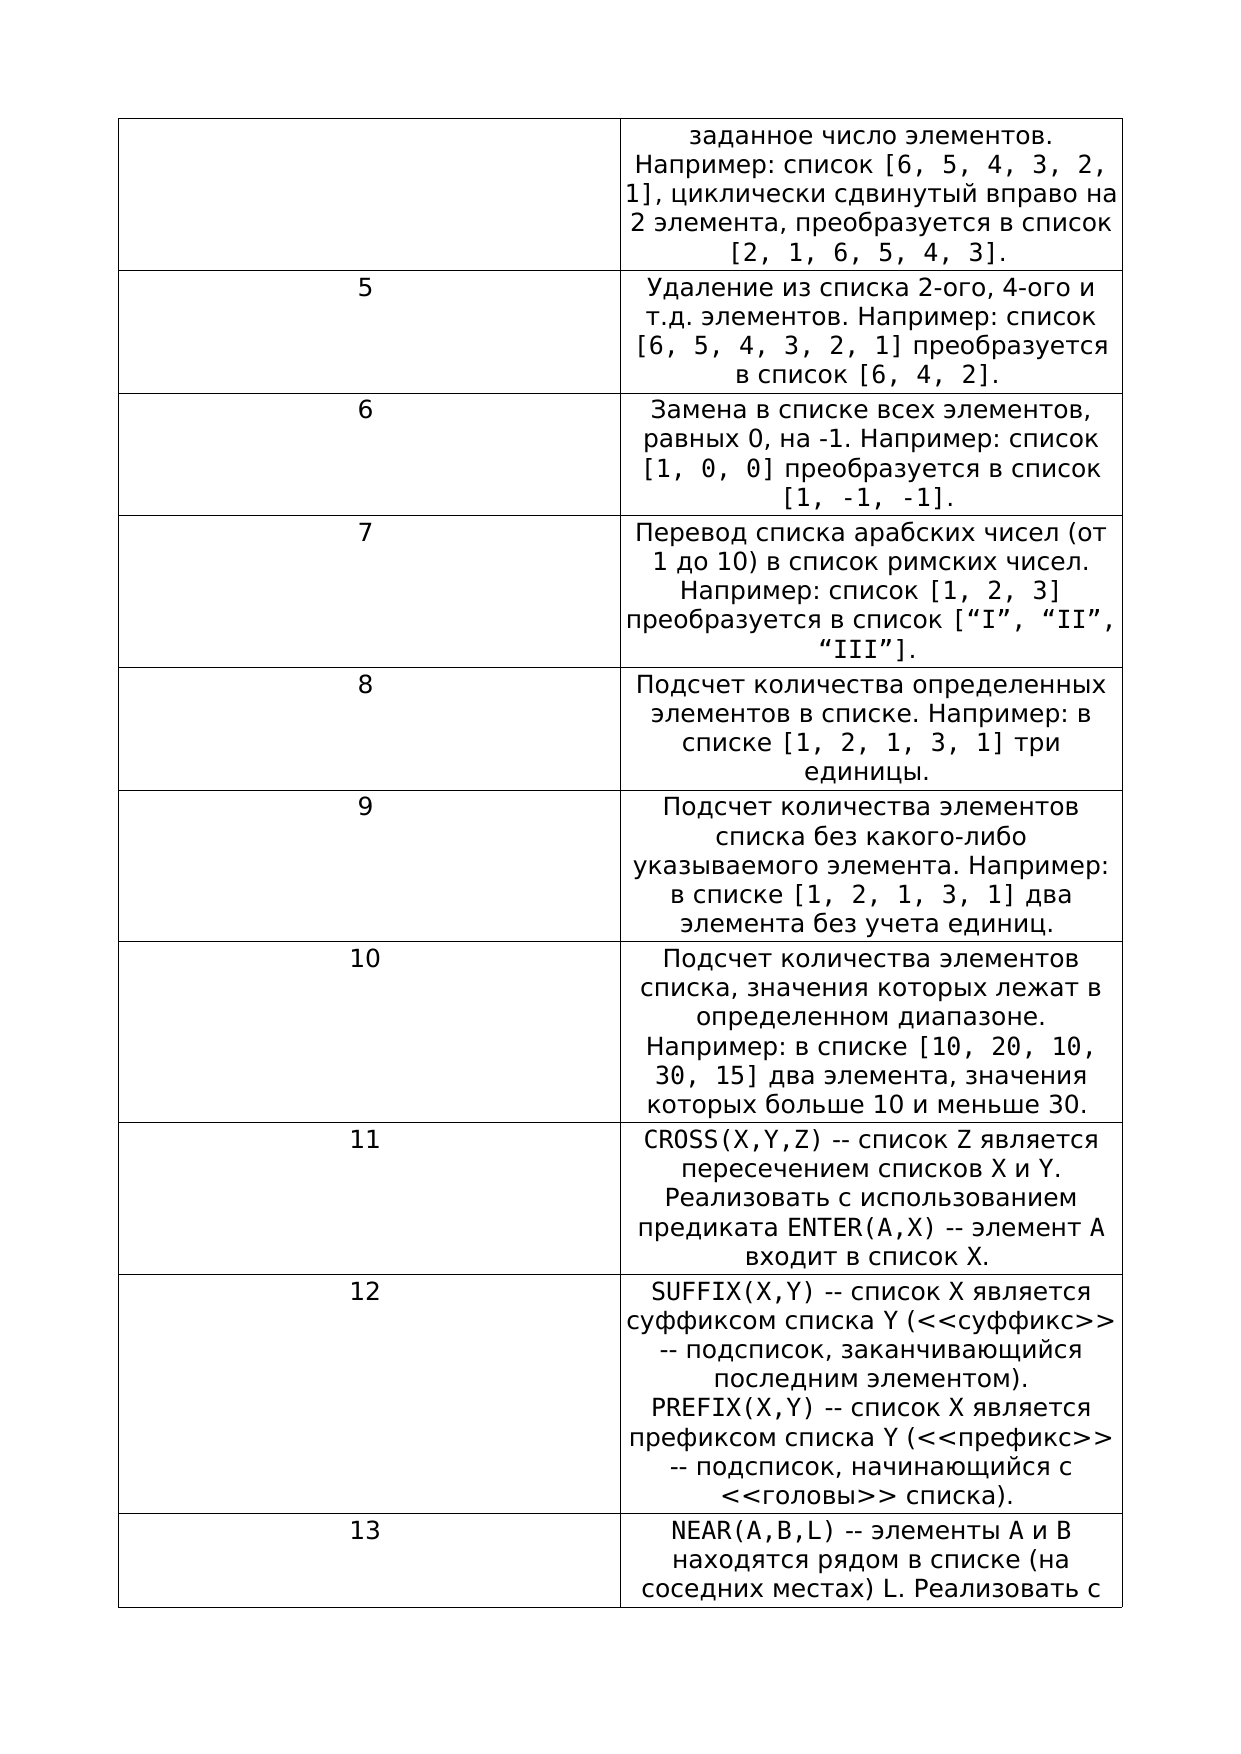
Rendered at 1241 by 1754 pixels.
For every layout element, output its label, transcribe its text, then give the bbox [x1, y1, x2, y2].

table_cell 8 [119, 668, 620, 789]
table_cell 9 [119, 791, 620, 941]
table_cell 11 [119, 1123, 620, 1274]
table_cell 12 [119, 1275, 620, 1513]
table_cell 7 [119, 516, 620, 667]
table_cell 13 [119, 1514, 620, 1607]
table_cell [119, 119, 620, 270]
table_cell 10 [119, 942, 620, 1122]
table_cell 6 [119, 394, 620, 515]
table_cell Удаление из списка 2-ого, 4-ого и т.д. элементов. Например: список [6, 5, 4, 3, 2, 1] преобразуется в список [6, 4, 2]. [621, 271, 1122, 392]
table_cell Замена в списке всех элементов, равных 0, на -1. Например: список [1, 0, 0] преобразуется в список [1, -1, -1]. [621, 394, 1122, 515]
table_cell NEAR(A,B,L) -- элементы А и В находятся рядом в списке (на соседних местах) L. Реализовать с [621, 1514, 1122, 1607]
table_cell Перевод списка арабских чисел (от 1 до 10) в список римских чисел. Например: список [1, 2, 3] преобразуется в список [“I”, “II”, “III”]. [621, 516, 1122, 667]
table_cell Подсчет количества элементов списка, значения которых лежат в определенном диапазоне. Например: в списке [10, 20, 10, 30, 15] два элемента, значения которых больше 10 и меньше 30. [621, 942, 1122, 1122]
table_cell SUFFIX(X,Y) -- список X является суффиксом списка Y (<<суффикс>> -- подсписок, заканчивающийся последним элементом). PREFIX(X,Y) -- список X является префиксом списка Y (<<префикс>> -- подсписок, начинающийся с <<головы>> списка). [621, 1275, 1122, 1513]
table_cell Подсчет количества элементов списка без какого-либо указываемого элемента. Например: в списке [1, 2, 1, 3, 1] два элемента без учета единиц. [621, 791, 1122, 941]
table_cell 5 [119, 271, 620, 392]
table_cell CROSS(X,Y,Z) -- список Z является пересечением списков X и Y. Реализовать с использованием предиката ENTER(A,X) -- элемент A входит в список X. [621, 1123, 1122, 1274]
table_cell Подсчет количества определенных элементов в списке. Например: в списке [1, 2, 1, 3, 1] три единицы. [621, 668, 1122, 789]
table_cell заданное число элементов. Например: список [6, 5, 4, 3, 2, 1], циклически сдвинутый вправо на 2 элемента, преобразуется в список [2, 1, 6, 5, 4, 3]. [621, 119, 1122, 270]
